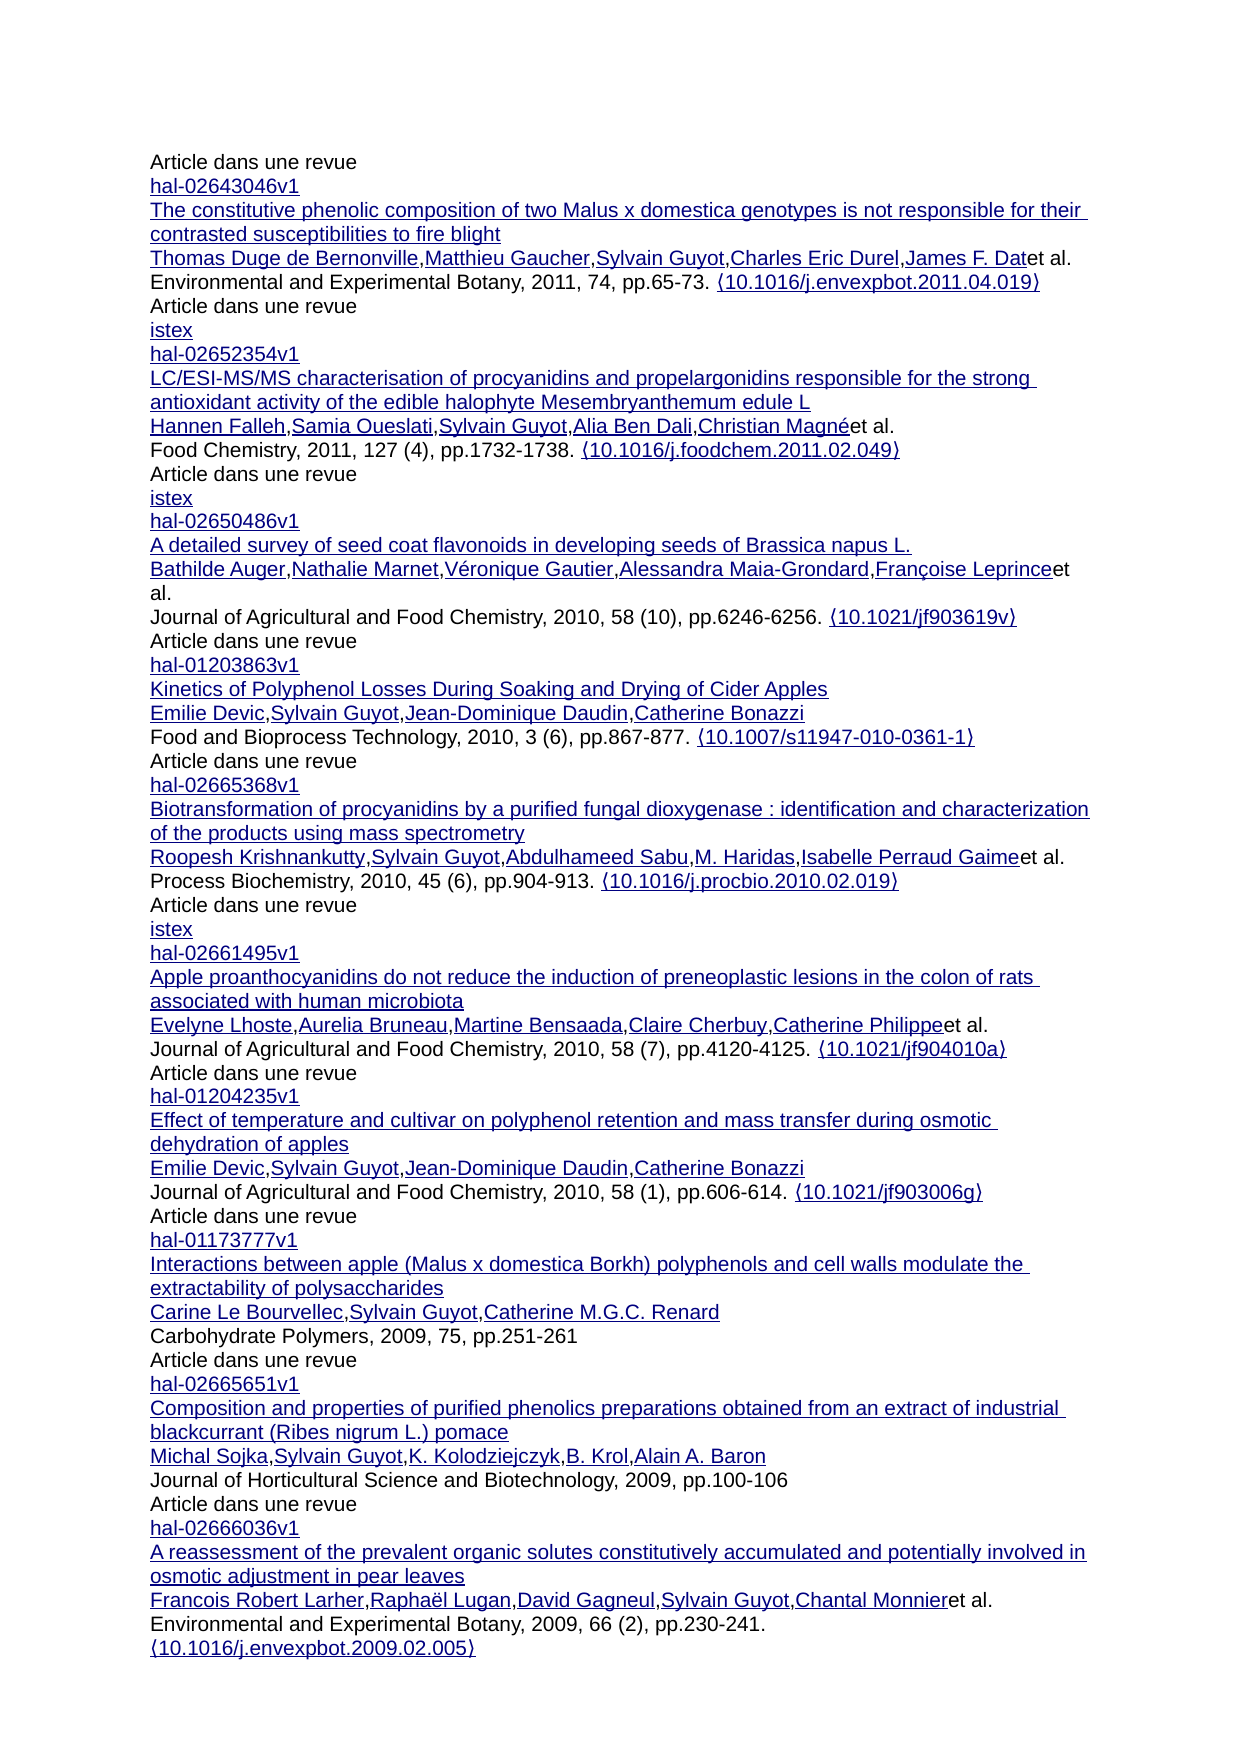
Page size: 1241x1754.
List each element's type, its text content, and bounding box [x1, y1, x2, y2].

table_cell A reassessment of the prevalent organic solutes constitutively accumulated and potentially involved in osmotic adjustment in pear leaves Francois Robert Larher,Raphaël Lugan,David Gagneul,Sylvain Guyot,Chantal Monnieret al. Environmental and Experimental Botany, 2009, 66 (2), pp.230-241. ⟨10.1016/j.envexpbot.2009.02.005⟩ [150, 1540, 1090, 1659]
table_cell Composition and properties of purified phenolics preparations obtained from an extract of industrial blackcurrant (Ribes nigrum L.) pomace Michal Sojka,Sylvain Guyot,K. Kolodziejczyk,B. Krol,Alain A. Baron Journal of Horticultural Science and Biotechnology, 2009, pp.100-106 Article dans une revue hal-02666036v1 [150, 1396, 1090, 1539]
table_cell Apple proanthocyanidins do not reduce the induction of preneoplastic lesions in the colon of rats associated with human microbiota Evelyne Lhoste,Aurelia Bruneau,Martine Bensaada,Claire Cherbuy,Catherine Philippeet al. Journal of Agricultural and Food Chemistry, 2010, 58 (7), pp.4120-4125. ⟨10.1021/jf904010a⟩ Article dans une revue hal-01204235v1 [150, 965, 1090, 1108]
table_cell LC/ESI-MS/MS characterisation of procyanidins and propelargonidins responsible for the strong antioxidant activity of the edible halophyte Mesembryanthemum edule L Hannen Falleh,Samia Oueslati,Sylvain Guyot,Alia Ben Dali,Christian Magnéet al. Food Chemistry, 2011, 127 (4), pp.1732-1738. ⟨10.1016/j.foodchem.2011.02.049⟩ Article dans une revue istex hal-02650486v1 [150, 366, 1090, 533]
table_cell Biotransformation of procyanidins by a purified fungal dioxygenase : identification and characterization [150, 797, 1090, 818]
table_cell of the products using mass spectrometry Roopesh Krishnankutty,Sylvain Guyot,Abdulhameed Sabu,M. Haridas,Isabelle Perraud Gaimeet al. Process Biochemistry, 2010, 45 (6), pp.904-913. ⟨10.1016/j.procbio.2010.02.019⟩ Article dans une revue istex hal-02661495v1 [150, 819, 1090, 964]
table_cell Effect of temperature and cultivar on polyphenol retention and mass transfer during osmotic dehydration of apples Emilie Devic,Sylvain Guyot,Jean-Dominique Daudin,Catherine Bonazzi Journal of Agricultural and Food Chemistry, 2010, 58 (1), pp.606-614. ⟨10.1021/jf903006g⟩ Article dans une revue hal-01173777v1 [150, 1108, 1090, 1252]
table_cell Article dans une revue hal-02643046v1 [150, 150, 1090, 198]
table_cell Interactions between apple (Malus x domestica Borkh) polyphenols and cell walls modulate the extractability of polysaccharides Carine Le Bourvellec,Sylvain Guyot,Catherine M.G.C. Renard Carbohydrate Polymers, 2009, 75, pp.251-261 Article dans une revue hal-02665651v1 [150, 1252, 1090, 1396]
table_cell Kinetics of Polyphenol Losses During Soaking and Drying of Cider Apples Emilie Devic,Sylvain Guyot,Jean-Dominique Daudin,Catherine Bonazzi Food and Bioprocess Technology, 2010, 3 (6), pp.867-877. ⟨10.1007/s11947-010-0361-1⟩ Article dans une revue hal-02665368v1 [150, 677, 1090, 797]
table_cell A detailed survey of seed coat flavonoids in developing seeds of Brassica napus L. Bathilde Auger,Nathalie Marnet,Véronique Gautier,Alessandra Maia-Grondard,Françoise Leprinceet al. Journal of Agricultural and Food Chemistry, 2010, 58 (10), pp.6246-6256. ⟨10.1021/jf903619v⟩ Article dans une revue hal-01203863v1 [150, 533, 1090, 677]
table_cell The constitutive phenolic composition of two Malus x domestica genotypes is not responsible for their contrasted susceptibilities to fire blight Thomas Duge de Bernonville,Matthieu Gaucher,Sylvain Guyot,Charles Eric Durel,James F. Datet al. Environmental and Experimental Botany, 2011, 74, pp.65-73. ⟨10.1016/j.envexpbot.2011.04.019⟩ Article dans une revue istex hal-02652354v1 [150, 198, 1090, 366]
